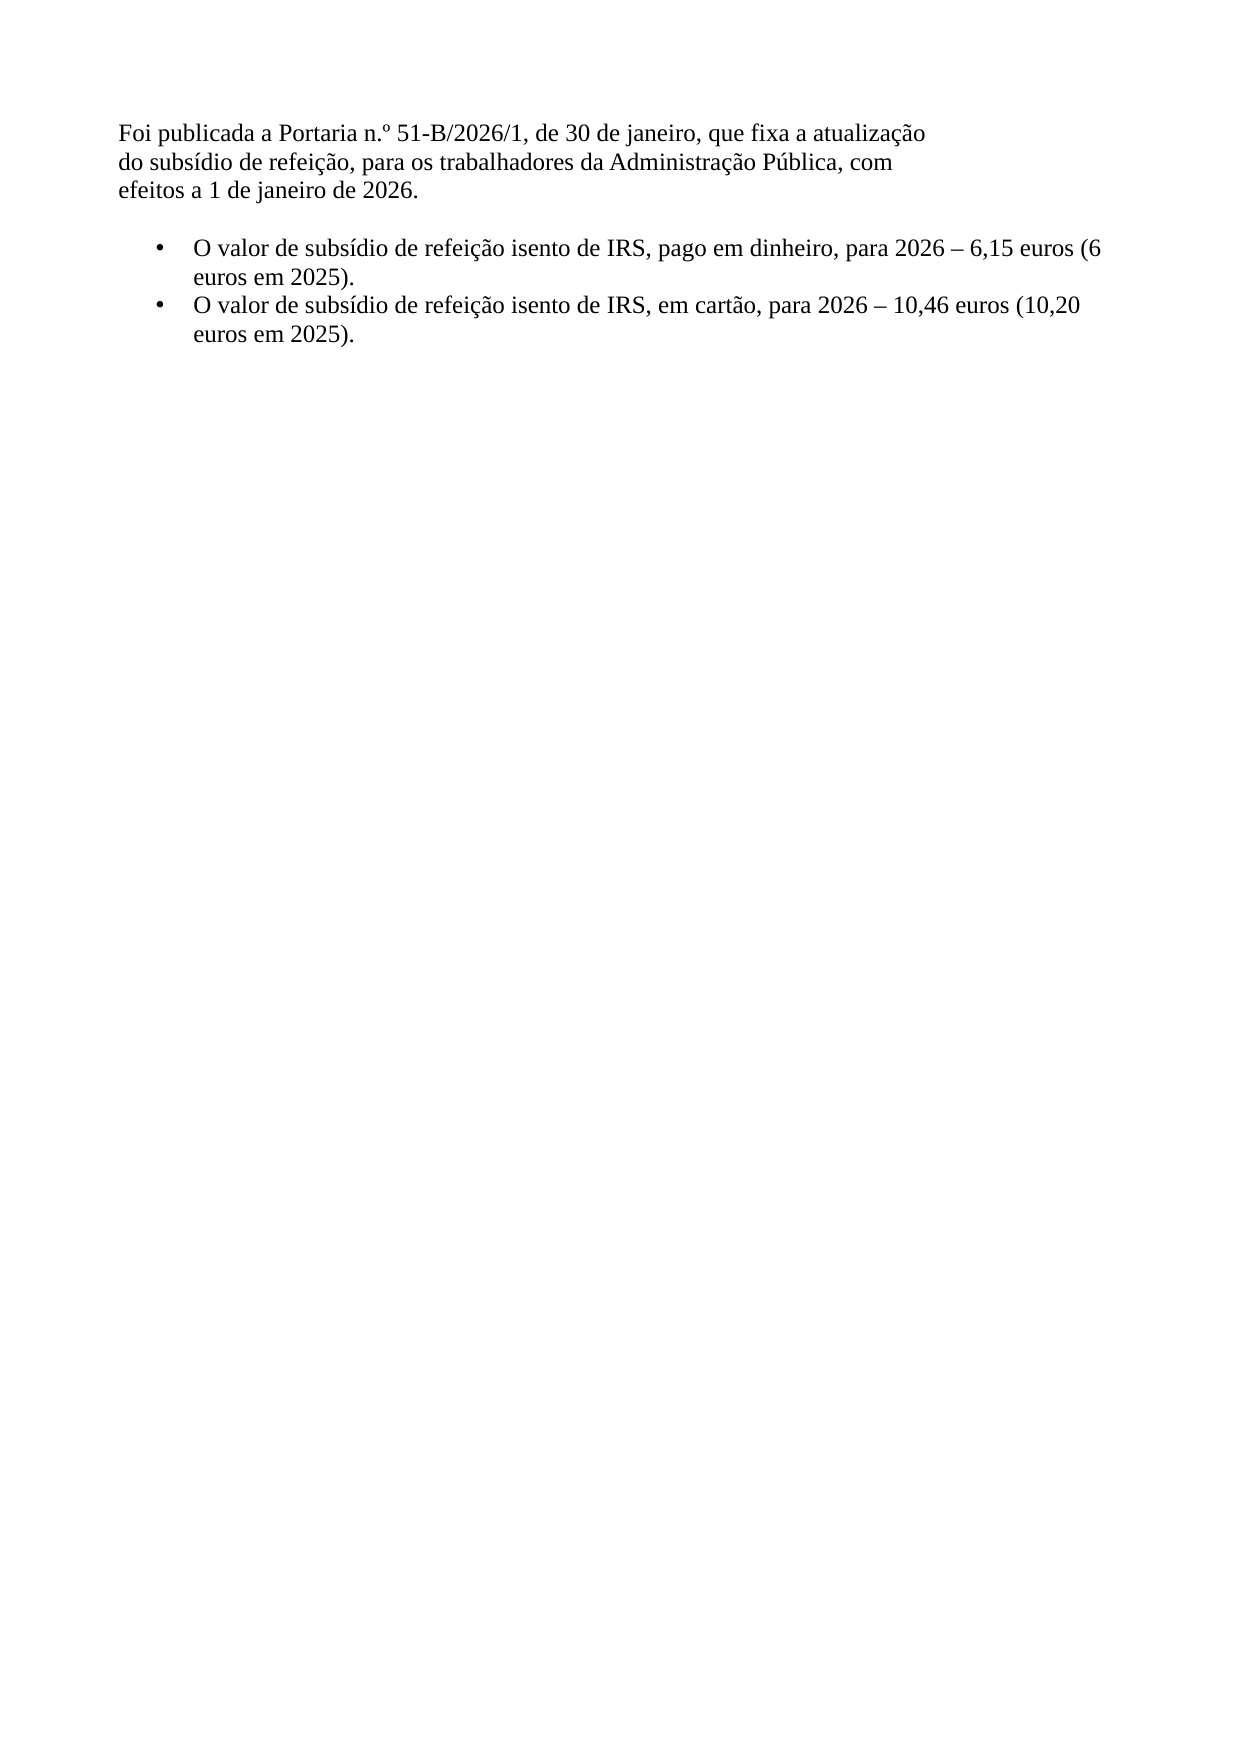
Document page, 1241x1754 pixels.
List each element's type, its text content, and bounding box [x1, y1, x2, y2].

text do subsídio de refeição, para os trabalhadores da Administração Pública, com [118, 147, 1122, 176]
text efeitos a 1 de janeiro de 2026. [118, 176, 1122, 204]
list O valor de subsídio de refeição isento de IRS, em cartão, para 2026 – 10,46 euros (10,20 euros em 2025). [156, 291, 1122, 348]
list O valor de subsídio de refeição isento de IRS, pago em dinheiro, para 2026 – 6,15 euros (6 euros em 2025). [156, 233, 1122, 291]
text Foi publicada a Portaria n.º 51-B/2026/1, de 30 de janeiro, que fixa a atualização [118, 118, 1122, 147]
